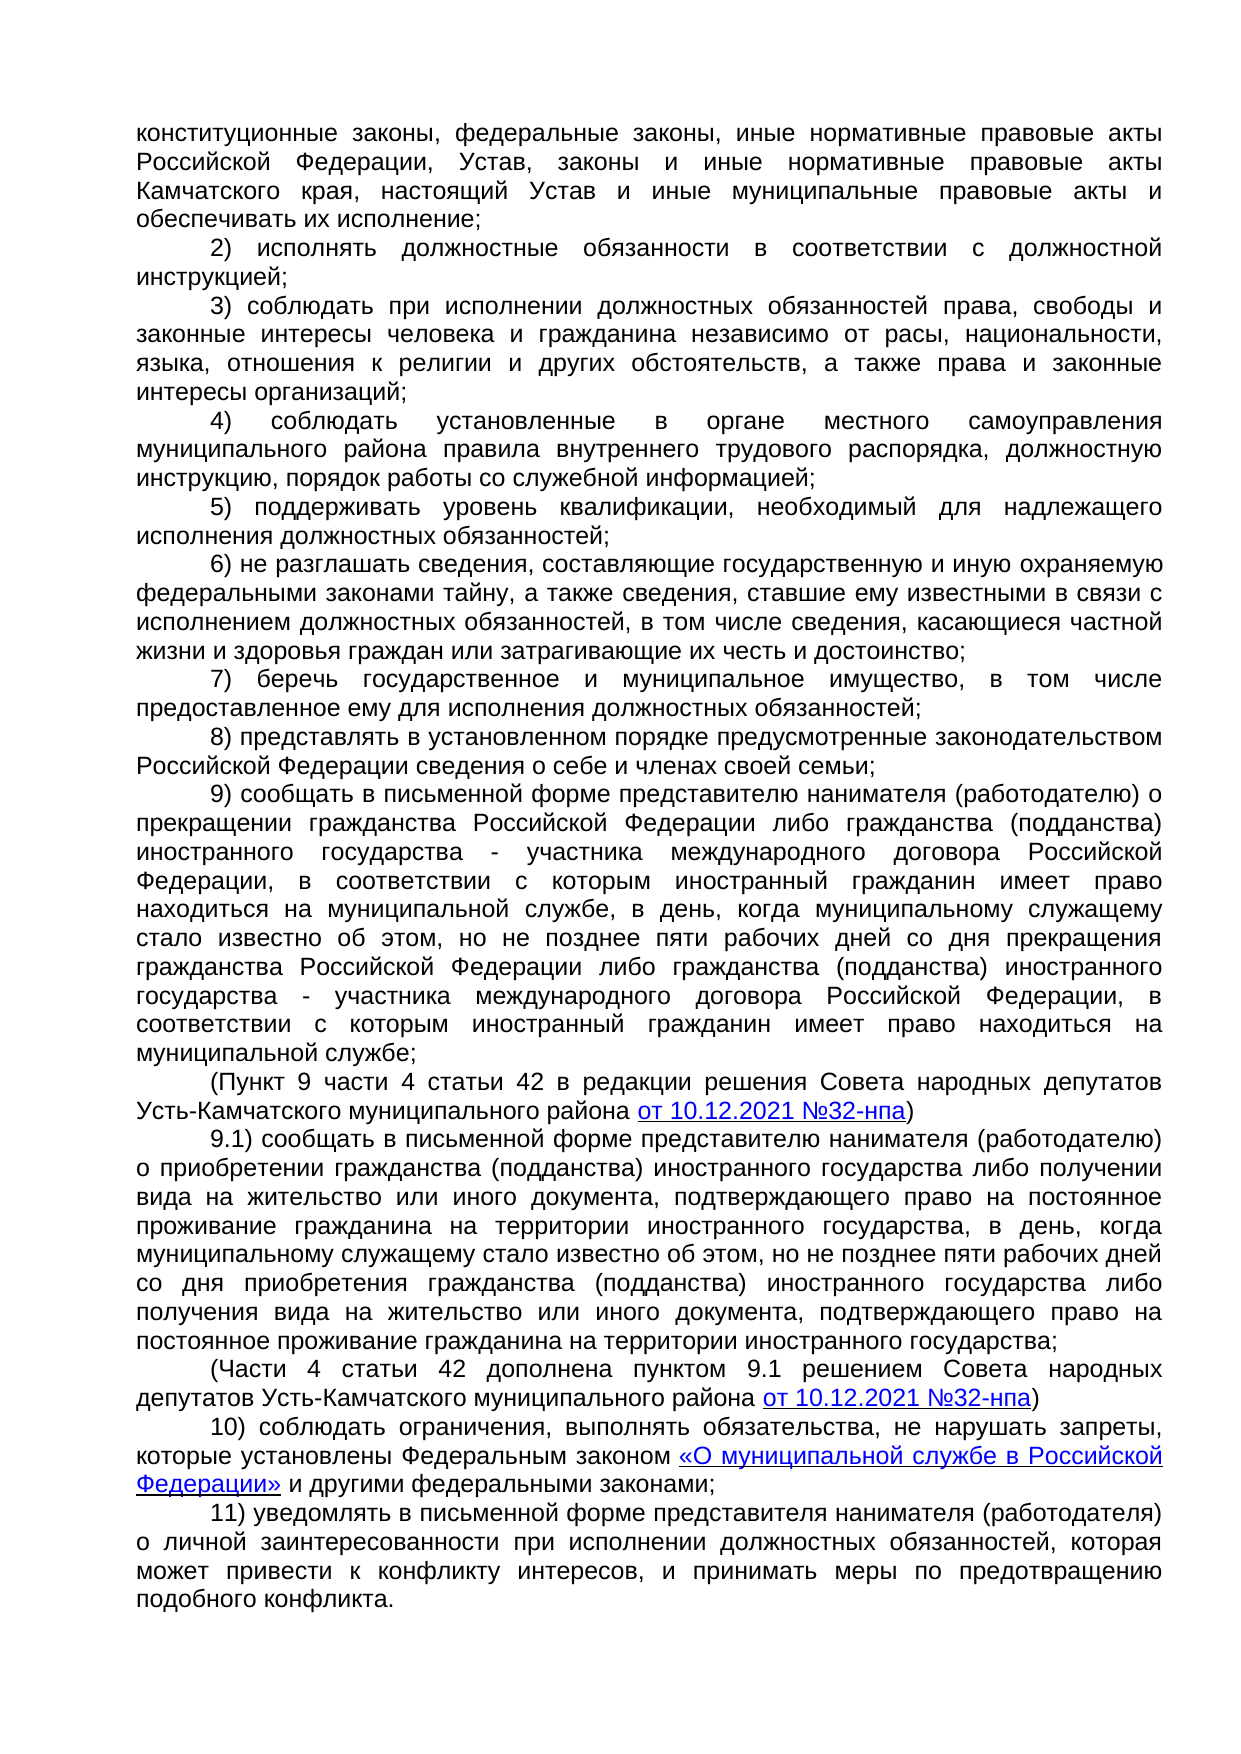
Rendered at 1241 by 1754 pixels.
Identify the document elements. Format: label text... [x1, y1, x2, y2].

text 3) соблюдать при исполнении должностных обязанностей права, свободы и законные интересы человека и гражданина независимо от расы, национальности, языка, отношения к религии и других обстоятельств, а также права и законные интересы организаций; [136, 291, 1163, 406]
text 5) поддерживать уровень квалификации, необходимый для надлежащего исполнения должностных обязанностей; [136, 492, 1163, 549]
text 9.1) сообщать в письменной форме представителю нанимателя (работодателю) о приобретении гражданства (подданства) иностранного государства либо получении вида на жительство или иного документа, подтверждающего право на постоянное проживание гражданина на территории иностранного государства, в день, когда муниципальному служащему стало известно об этом, но не позднее пяти рабочих дней со дня приобретения гражданства (подданства) иностранного государства либо получения вида на жительство или иного документа, подтверждающего право на постоянное проживание гражданина на территории иностранного государства; [136, 1124, 1163, 1354]
text 8) представлять в установленном порядке предусмотренные законодательством Российской Федерации сведения о себе и членах своей семьи; [136, 722, 1163, 779]
text 9) сообщать в письменной форме представителю нанимателя (работодателю) о прекращении гражданства Российской Федерации либо гражданства (подданства) иностранного государства - участника международного договора Российской Федерации, в соответствии с которым иностранный гражданин имеет право находиться на муниципальной службе, в день, когда муниципальному служащему стало известно об этом, но не позднее пяти рабочих дней со дня прекращения гражданства Российской Федерации либо гражданства (подданства) иностранного государства - участника международного договора Российской Федерации, в соответствии с которым иностранный гражданин имеет право находиться на муниципальной службе; [136, 779, 1163, 1067]
text 2) исполнять должностные обязанности в соответствии с должностной инструкцией; [136, 233, 1163, 291]
text 10) соблюдать ограничения, выполнять обязательства, не нарушать запреты, которые установлены Федеральным законом «О муниципальной службе в Российской Федерации» и другими федеральными законами; [136, 1412, 1163, 1498]
text 6) не разглашать сведения, составляющие государственную и иную охраняемую федеральными законами тайну, а также сведения, ставшие ему известными в связи с исполнением должностных обязанностей, в том числе сведения, касающиеся частной жизни и здоровья граждан или затрагивающие их честь и достоинство; [136, 549, 1163, 664]
text 7) беречь государственное и муниципальное имущество, в том числе предоставленное ему для исполнения должностных обязанностей; [136, 664, 1163, 722]
text (Части 4 статьи 42 дополнена пунктом 9.1 решением Совета народных депутатов Усть-Камчатского муниципального района от 10.12.2021 №32-нпа) [136, 1354, 1163, 1412]
text конституционные законы, федеральные законы, иные нормативные правовые акты Российской Федерации, Устав, законы и иные нормативные правовые акты Камчатского края, настоящий Устав и иные муниципальные правовые акты и обеспечивать их исполнение; [136, 118, 1163, 233]
text 4) соблюдать установленные в органе местного самоуправления муниципального района правила внутреннего трудового распорядка, должностную инструкцию, порядок работы со служебной информацией; [136, 406, 1163, 492]
text (Пункт 9 части 4 статьи 42 в редакции решения Совета народных депутатов Усть-Камчатского муниципального района от 10.12.2021 №32-нпа) [136, 1067, 1163, 1124]
text 11) уведомлять в письменной форме представителя нанимателя (работодателя) о личной заинтересованности при исполнении должностных обязанностей, которая может привести к конфликту интересов, и принимать меры по предотвращению подобного конфликта. [136, 1498, 1163, 1613]
